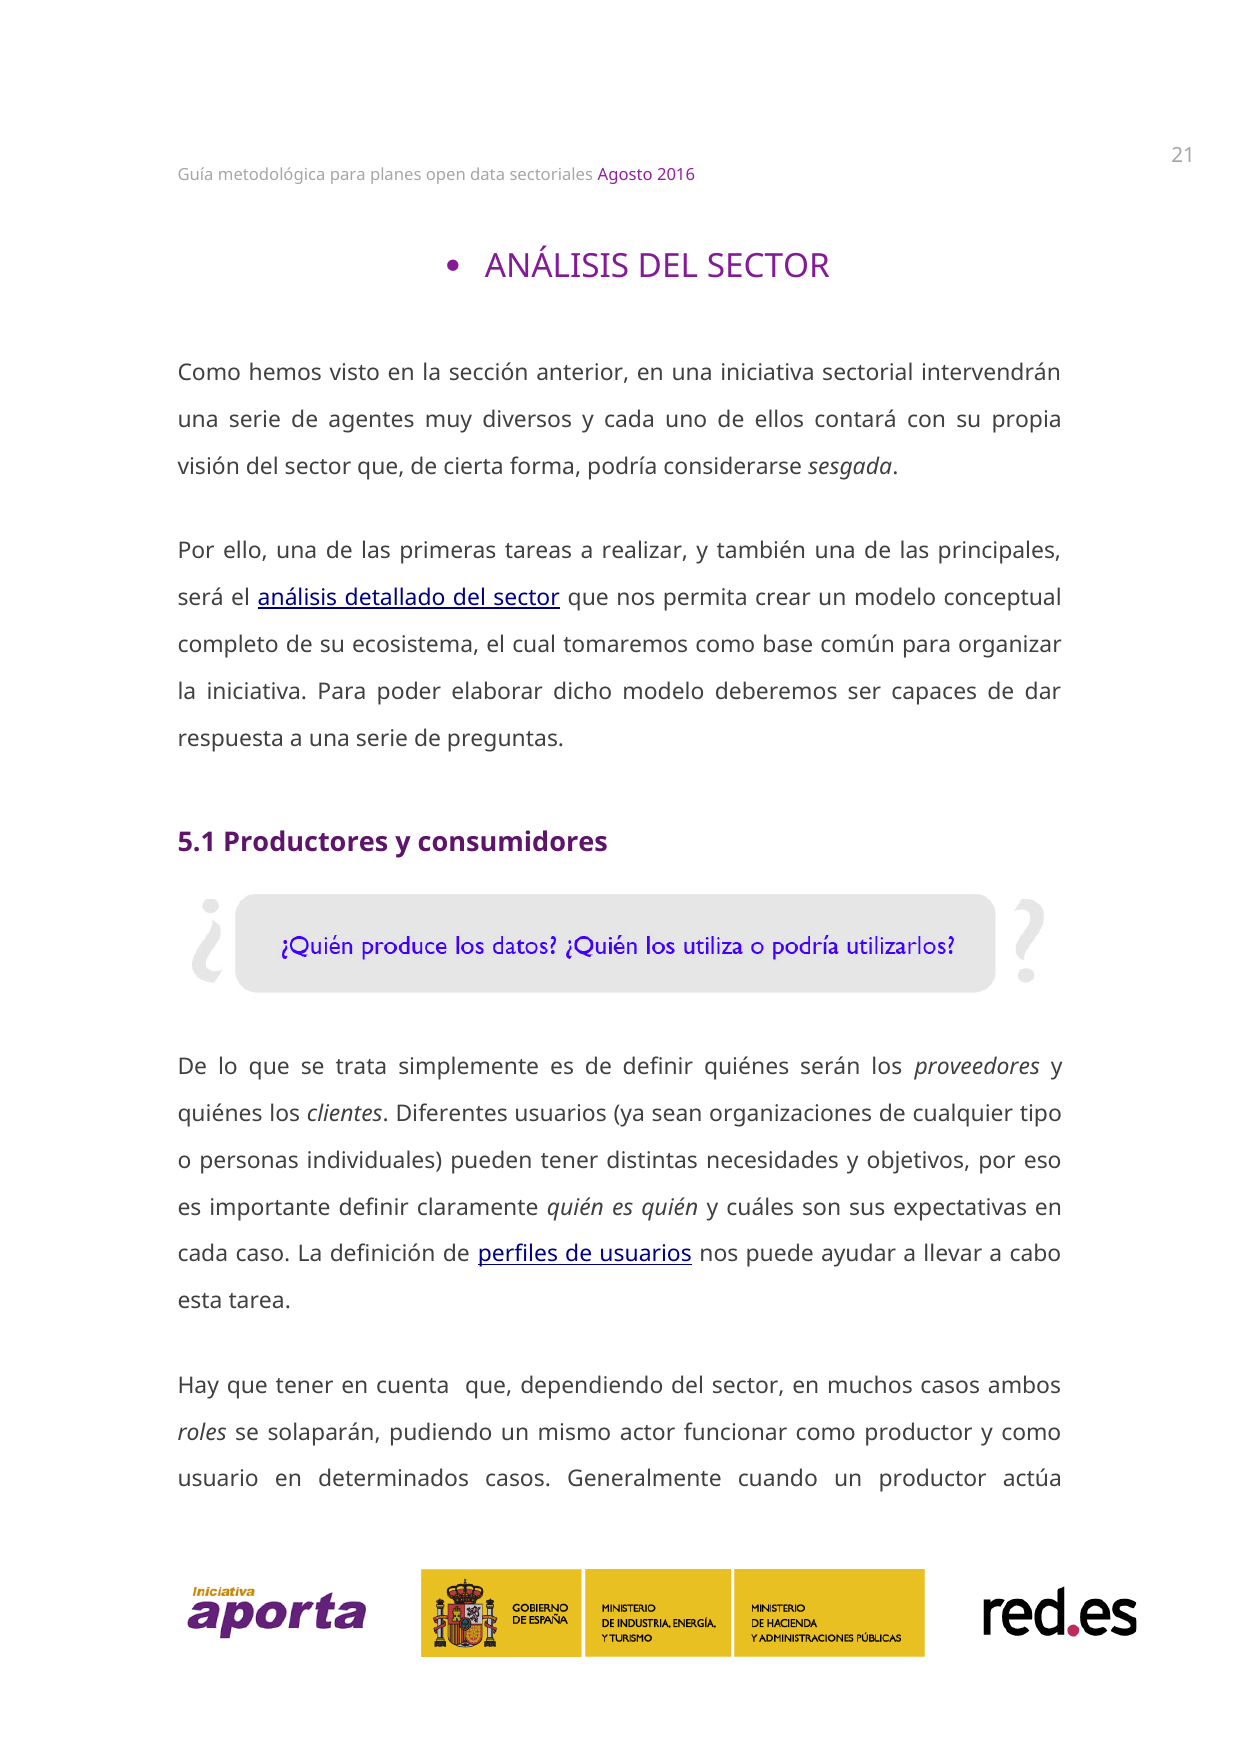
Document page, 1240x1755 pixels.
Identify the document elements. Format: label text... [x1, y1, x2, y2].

list ANÁLISIS DEL SECTOR [215, 242, 485, 287]
text 5.1 Productores y consumidores [177, 823, 1062, 859]
text De lo que se trata simplemente es de definir quiénes serán los proveedores y quiénes los clientes. Diferentes usuarios (ya sean organizaciones de cualquier tipo o personas individuales) pueden tener distintas necesidades y objetivos, por eso es importante definir claramente quién es quién y cuáles son sus expectativas en cada caso. La definición de perfiles de usuarios nos puede ayudar a llevar a cabo esta tarea. [177, 1050, 1062, 1316]
text Hay que tener en cuenta que, dependiendo del sector, en muchos casos ambos roles se solaparán, pudiendo un mismo actor funcionar como productor y como usuario en determinados casos. Generalmente cuando un productor actúa también como usuario lo denominaremos usuario interno frente a otros usuarios externos a la organización. [177, 1369, 904, 1494]
text Como hemos visto en la sección anterior, en una iniciativa sectorial intervendrán una serie de agentes muy diversos y cada uno de ellos contará con su propia visión del sector que, de cierta forma, podría considerarse sesgada. [177, 356, 1062, 481]
text Por ello, una de las primeras tareas a realizar, y también una de las principales, será el análisis detallado del sector que nos permita crear un modelo conceptual completo de su ecosistema, el cual tomaremos como base común para organizar la iniciativa. Para poder elaborar dicho modelo deberemos ser capaces de dar respuesta a una serie de preguntas. [177, 534, 1062, 753]
list ANÁLISIS DEL SECTOR [830, 242, 1062, 287]
